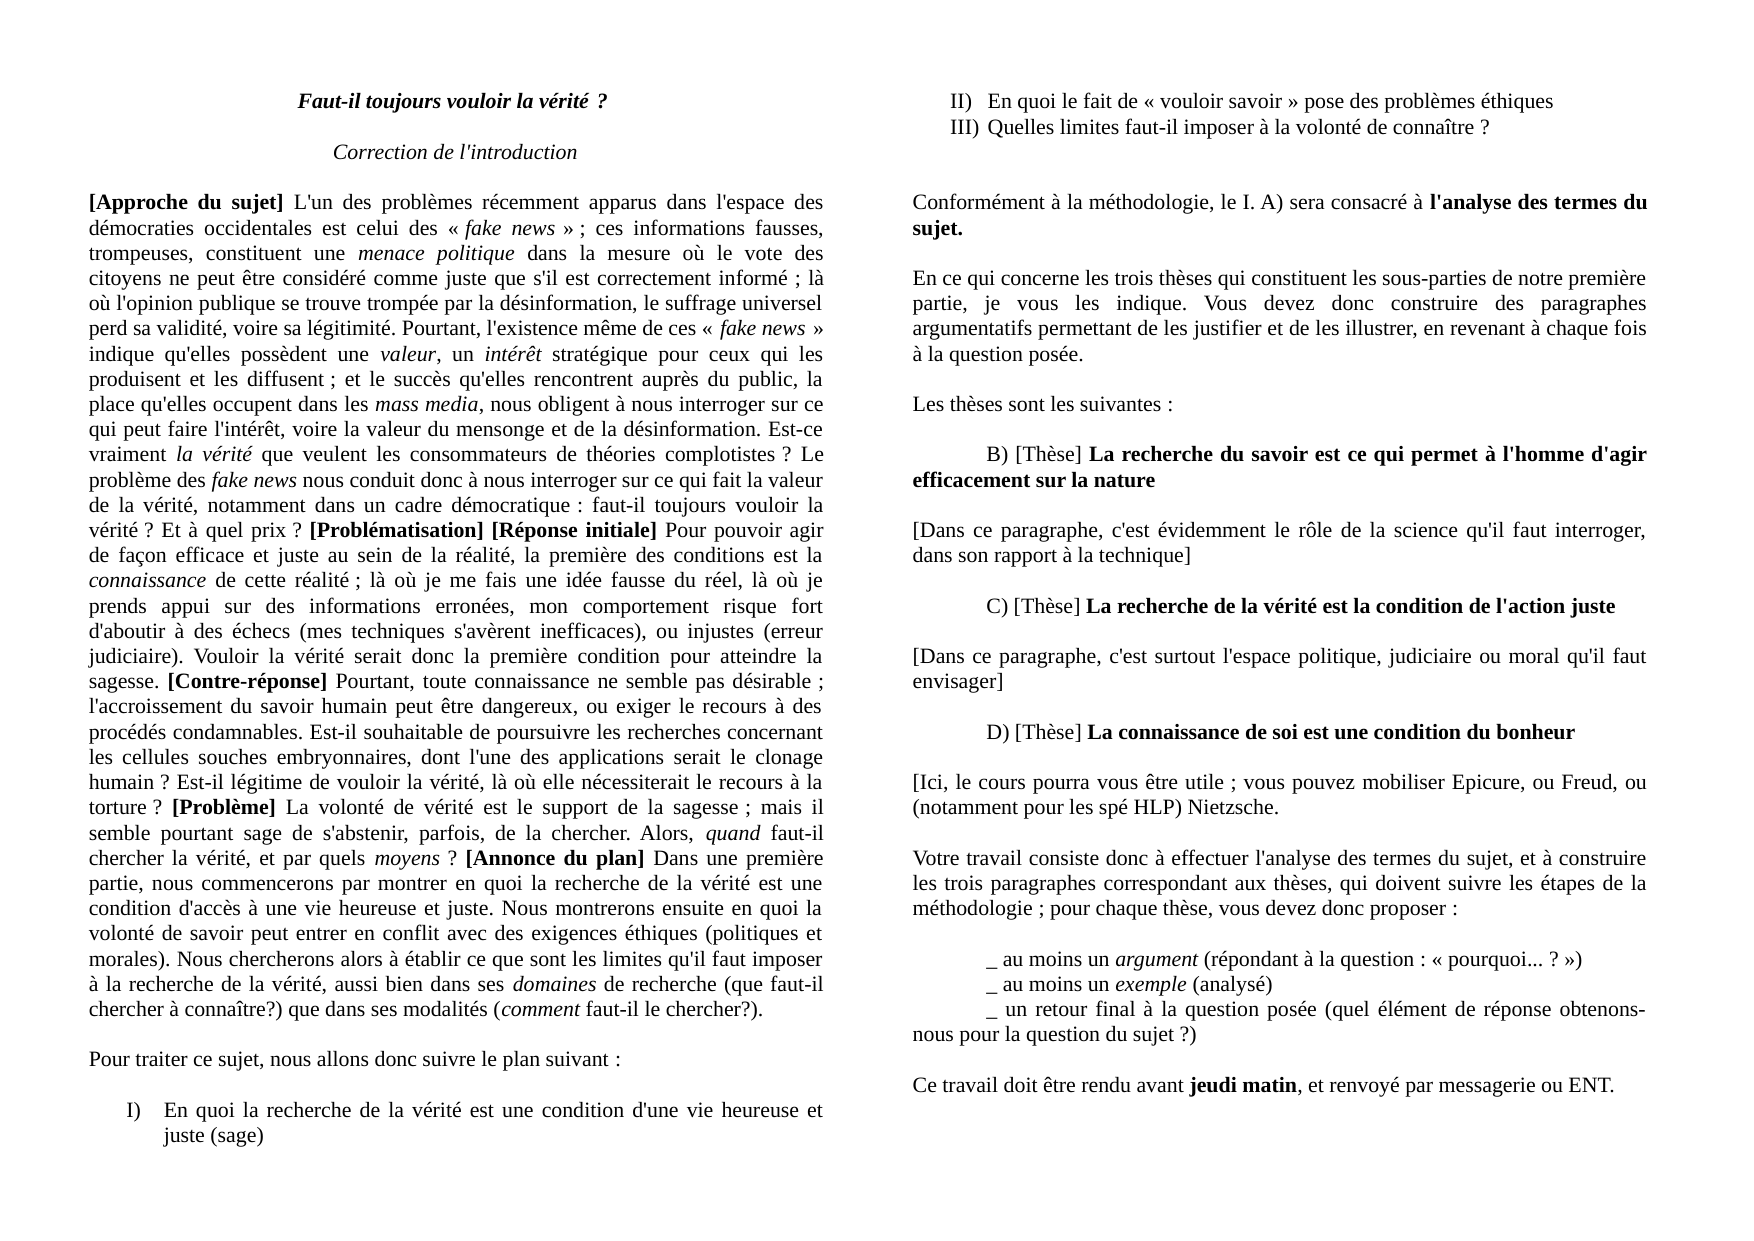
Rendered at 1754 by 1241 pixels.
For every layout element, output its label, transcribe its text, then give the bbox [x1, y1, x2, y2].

text Ce travail doit être rendu avant jeudi matin, et renvoyé par messagerie ou ENT. [912, 1072, 1648, 1097]
text Votre travail consiste donc à effectuer l'analyse des termes du sujet, et à construire les trois paragraphes correspondant aux thèses, qui doivent suivre les étapes de la méthodologie ; pour chaque thèse, vous devez donc proposer : [912, 845, 1648, 920]
text _ un retour final à la question posée (quel élément de réponse obtenons-nous pour la question du sujet ?) [912, 996, 1648, 1046]
text D) [Thèse] La connaissance de soi est une condition du bonheur [912, 719, 1648, 744]
text Correction de l'introduction [88, 139, 824, 164]
text [Approche du sujet] L'un des problèmes récemment apparus dans l'espace des démocraties occidentales est celui des « fake news » ; ces informations fausses, trompeuses, constituent une menace politique dans la mesure où le vote des citoyens ne peut être considéré comme juste que s'il est correctement informé ; là où l'opinion publique se trouve trompée par la désinformation, le suffrage universel perd sa validité, voire sa légitimité. Pourtant, l'existence même de ces « fake news » indique qu'elles possèdent une valeur, un intérêt stratégique pour ceux qui les produisent et les diffusent ; et le succès qu'elles rencontrent auprès du public, la place qu'elles occupent dans les mass media, nous obligent à nous interroger sur ce qui peut faire l'intérêt, voire la valeur du mensonge et de la désinformation. Est-ce vraiment la vérité que veulent les consommateurs de théories complotistes ? Le problème des fake news nous conduit donc à nous interroger sur ce qui fait la valeur de la vérité, notamment dans un cadre démocratique : faut-il toujours vouloir la vérité ? Et à quel prix ? [Problématisation] [Réponse initiale] Pour pouvoir agir de façon efficace et juste au sein de la réalité, la première des conditions est la connaissance de cette réalité ; là où je me fais une idée fausse du réel, là où je prends appui sur des informations erronées, mon comportement risque fort d'aboutir à des échecs (mes techniques s'avèrent inefficaces), ou injustes (erreur judiciaire). Vouloir la vérité serait donc la première condition pour atteindre la sagesse. [Contre-réponse] Pourtant, toute connaissance ne semble pas désirable ; l'accroissement du savoir humain peut être dangereux, ou exiger le recours à des procédés condamnables. Est-il souhaitable de poursuivre les recherches concernant les cellules souches embryonnaires, dont l'une des applications serait le clonage humain ? Est-il légitime de vouloir la vérité, là où elle nécessiterait le recours à la torture ? [Problème] La volonté de vérité est le support de la sagesse ; mais il semble pourtant sage de s'abstenir, parfois, de la chercher. Alors, quand faut-il chercher la vérité, et par quels moyens ? [Annonce du plan] Dans une première partie, nous commencerons par montrer en quoi la recherche de la vérité est une condition d'accès à une vie heureuse et juste. Nous montrerons ensuite en quoi la volonté de savoir peut entrer en conflit avec des exigences éthiques (politiques et morales). Nous chercherons alors à établir ce que sont les limites qu'il faut imposer à la recherche de la vérité, aussi bien dans ses domaines de recherche (que faut-il chercher à connaître?) que dans ses modalités (comment faut-il le chercher?). [88, 189, 824, 1021]
list En quoi le fait de « vouloir savoir » pose des problèmes éthiques [950, 88, 1648, 114]
text _ au moins un argument (répondant à la question : « pourquoi... ? ») [912, 946, 1648, 971]
text En ce qui concerne les trois thèses qui constituent les sous-parties de notre première partie, je vous les indique. Vous devez donc construire des paragraphes argumentatifs permettant de les justifier et de les illustrer, en revenant à chaque fois à la question posée. [912, 265, 1648, 366]
text [Dans ce paragraphe, c'est surtout l'espace politique, judiciaire ou moral qu'il faut envisager] [912, 643, 1648, 693]
text Conformément à la méthodologie, le I. A) sera consacré à l'analyse des termes du sujet. [912, 189, 1648, 240]
text Pour traiter ce sujet, nous allons donc suivre le plan suivant : [88, 1046, 824, 1072]
text C) [Thèse] La recherche de la vérité est la condition de l'action juste [912, 593, 1648, 618]
text [Ici, le cours pourra vous être utile ; vous pouvez mobiliser Epicure, ou Freud, ou (notamment pour les spé HLP) Nietzsche. [912, 769, 1648, 819]
text Les thèses sont les suivantes : [912, 391, 1648, 416]
list Quelles limites faut-il imposer à la volonté de connaître ? [950, 114, 1648, 139]
text _ au moins un exemple (analysé) [912, 971, 1648, 996]
list En quoi la recherche de la vérité est une condition d'une vie heureuse et juste (sage) [126, 1097, 824, 1147]
text [Dans ce paragraphe, c'est évidemment le rôle de la science qu'il faut interroger, dans son rapport à la technique] [912, 517, 1648, 567]
text Faut-il toujours vouloir la vérité ? [88, 88, 824, 114]
text B) [Thèse] La recherche du savoir est ce qui permet à l'homme d'agir efficacement sur la nature [912, 441, 1648, 492]
